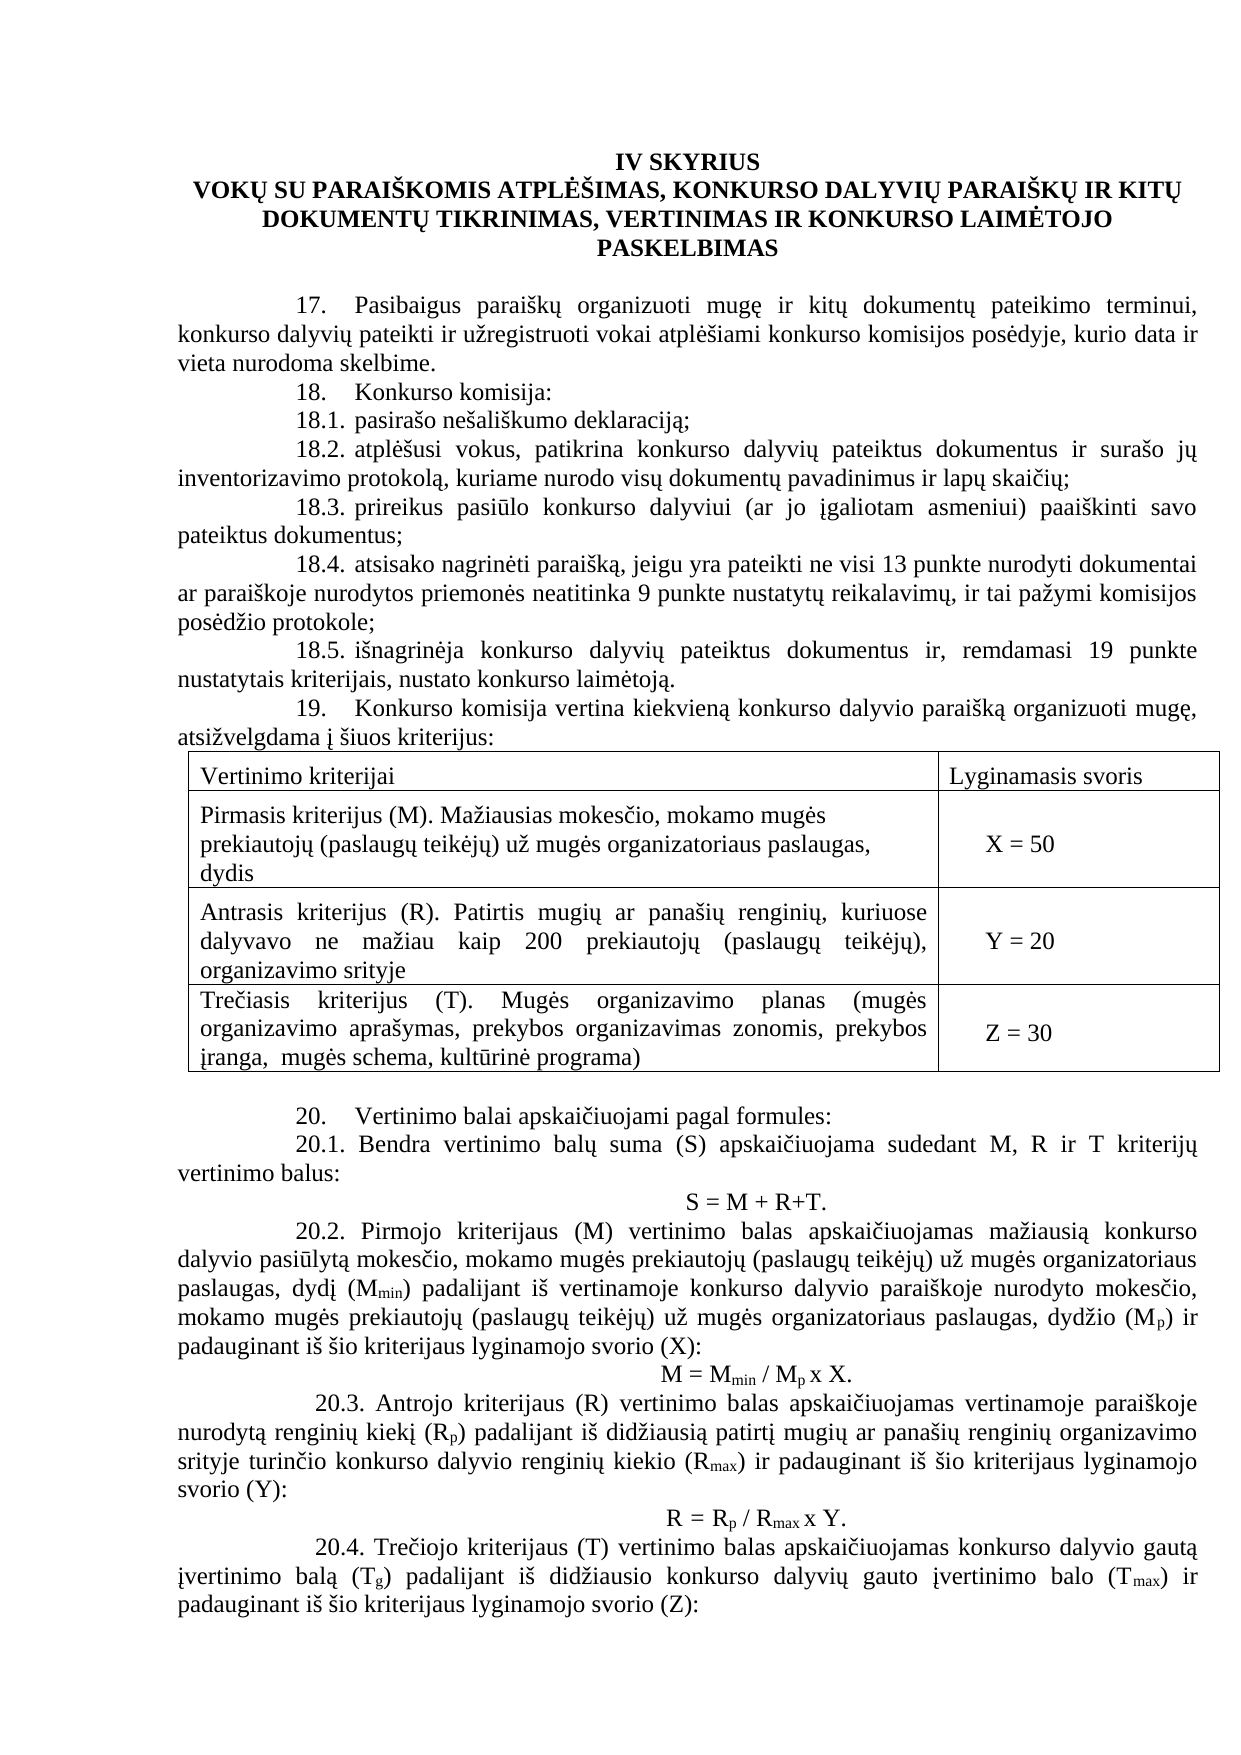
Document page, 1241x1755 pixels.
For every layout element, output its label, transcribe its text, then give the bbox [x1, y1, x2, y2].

table_cell Z = 30 [939, 985, 1219, 1071]
text 20.2. Pirmojo kriterijaus (M) vertinimo balas apskaičiuojamas mažiausią konkurso dalyvio pasiūlytą mokesčio, mokamo mugės prekiautojų (paslaugų teikėjų) už mugės organizatoriaus paslaugas, dydį (Mmin) padalijant iš vertinamoje konkurso dalyvio paraiškoje nurodyto mokesčio, mokamo mugės prekiautojų (paslaugų teikėjų) už mugės organizatoriaus paslaugas, dydžio (Mp) ir padauginant iš šio kriterijaus lyginamojo svorio (X): [177, 1216, 1198, 1359]
table_cell Pirmasis kriterijus (M). Mažiausias mokesčio, mokamo mugės prekiautojų (paslaugų teikėjų) už mugės organizatoriaus paslaugas, dydis [189, 791, 938, 887]
text 20.4. Trečiojo kriterijaus (T) vertinimo balas apskaičiuojamas konkurso dalyvio gautą įvertinimo balą (Tg) padalijant iš didžiausio konkurso dalyvių gauto įvertinimo balo (Tmax) ir padauginant iš šio kriterijaus lyginamojo svorio (Z): [177, 1532, 1198, 1618]
table_header Vertinimo kriterijai [189, 752, 938, 790]
text 17. Pasibaigus paraiškų organizuoti mugę ir kitų dokumentų pateikimo terminui, konkurso dalyvių pateikti ir užregistruoti vokai atplėšiami konkurso komisijos posėdyje, kurio data ir vieta nurodoma skelbime. [177, 291, 1198, 377]
text 20.3. Antrojo kriterijaus (R) vertinimo balas apskaičiuojamas vertinamoje paraiškoje nurodytą renginių kiekį (Rp) padalijant iš didžiausią patirtį mugių ar panašių renginių organizavimo srityje turinčio konkurso dalyvio renginių kiekio (Rmax) ir padauginant iš šio kriterijaus lyginamojo svorio (Y): [177, 1388, 1198, 1503]
text 20. Vertinimo balai apskaičiuojami pagal formules: [177, 1101, 1198, 1129]
text S = M + R+T. [177, 1187, 1198, 1216]
text 18.2. atplėšusi vokus, patikrina konkurso dalyvių pateiktus dokumentus ir surašo jų inventorizavimo protokolą, kuriame nurodo visų dokumentų pavadinimus ir lapų skaičių; [177, 434, 1198, 492]
text R = Rp / Rmax x Y. [177, 1503, 1198, 1532]
table_cell X = 50 [939, 791, 1219, 887]
table_cell Antrasis kriterijus (R). Patirtis mugių ar panašių renginių, kuriuose dalyvavo ne mažiau kaip 200 prekiautojų (paslaugų teikėjų), organizavimo srityje [189, 888, 938, 984]
text 18.5. išnagrinėja konkurso dalyvių pateiktus dokumentus ir, remdamasi 19 punkte nustatytais kriterijais, nustato konkurso laimėtoją. [177, 636, 1198, 693]
table_cell Y = 20 [939, 888, 1219, 984]
text 18. Konkurso komisija: [177, 377, 1198, 406]
text 18.3. prireikus pasiūlo konkurso dalyviui (ar jo įgaliotam asmeniui) paaiškinti savo pateiktus dokumentus; [177, 492, 1198, 549]
text M = Mmin / Mp x X. [177, 1359, 1198, 1388]
text 19. Konkurso komisija vertina kiekvieną konkurso dalyvio paraišką organizuoti mugę, atsižvelgdama į šiuos kriterijus: [177, 693, 1198, 751]
text 18.1. pasirašo nešališkumo deklaraciją; [177, 406, 1198, 434]
text 20.1. Bendra vertinimo balų suma (S) apskaičiuojama sudedant M, R ir T kriterijų vertinimo balus: [177, 1129, 1198, 1187]
text VOKŲ SU PARAIŠKOMIS ATPLĖŠIMAS, KONKURSO DALYVIŲ PARAIŠKŲ IR KITŲ DOKUMENTŲ TIKRINIMAS, VERTINIMAS IR KONKURSO LAIMĖTOJO PASKELBIMAS [177, 176, 1198, 262]
table_header Lyginamasis svoris [939, 752, 1219, 790]
text 18.4. atsisako nagrinėti paraišką, jeigu yra pateikti ne visi 13 punkte nurodyti dokumentai ar paraiškoje nurodytos priemonės neatitinka 9 punkte nustatytų reikalavimų, ir tai pažymi komisijos posėdžio protokole; [177, 549, 1198, 636]
table_cell Trečiasis kriterijus (T). Mugės organizavimo planas (mugės organizavimo aprašymas, prekybos organizavimas zonomis, prekybos įranga, mugės schema, kultūrinė programa) [189, 985, 938, 1071]
text IV SKYRIUS [177, 147, 1198, 176]
